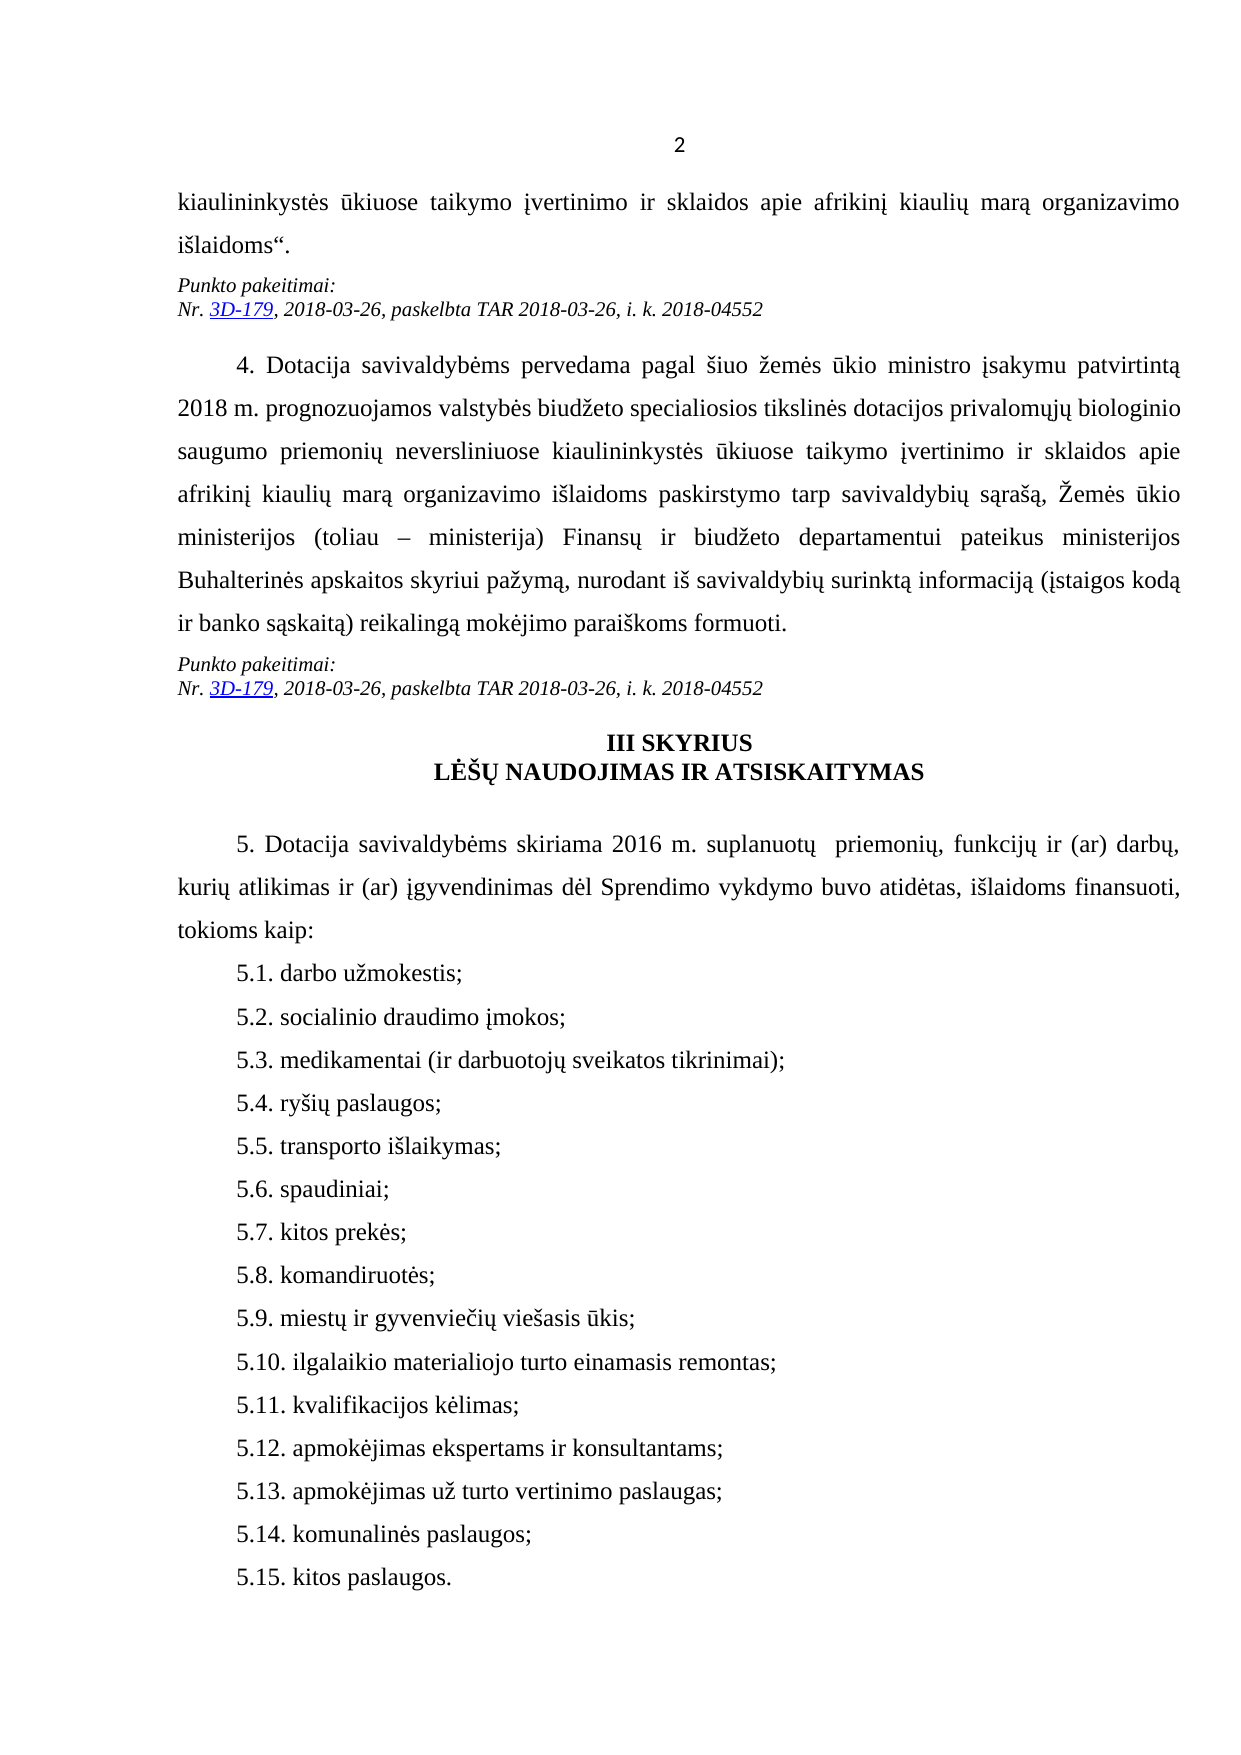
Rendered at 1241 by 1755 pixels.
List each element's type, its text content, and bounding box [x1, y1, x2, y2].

text LĖŠŲ NAUDOJIMAS IR ATSISKAITYMAS [177, 757, 1181, 786]
text Nr. 3D-179, 2018-03-26, paskelbta TAR 2018-03-26, i. k. 2018-04552 [177, 297, 1181, 321]
text 5.5. transporto išlaikymas; [177, 1131, 1181, 1160]
text Punkto pakeitimai: [177, 652, 1181, 676]
text 5.7. kitos prekės; [177, 1217, 1181, 1246]
text III SKYRIUS [177, 728, 1181, 757]
text 4. Dotacija savivaldybėms pervedama pagal šiuo žemės ūkio ministro įsakymu patvirtintą 2018 m. prognozuojamos valstybės biudžeto specialiosios tikslinės dotacijos privalomųjų biologinio saugumo priemonių neversliniuose kiaulininkystės ūkiuose taikymo įvertinimo ir sklaidos apie afrikinį kiaulių marą organizavimo išlaidoms paskirstymo tarp savivaldybių sąrašą, Žemės ūkio ministerijos (toliau – ministerija) Finansų ir biudžeto departamentui pateikus ministerijos Buhalterinės apskaitos skyriui pažymą, nurodant iš savivaldybių surinktą informaciją (įstaigos kodą ir banko sąskaitą) reikalingą mokėjimo paraiškoms formuoti. [177, 350, 1181, 637]
text 5.9. miestų ir gyvenviečių viešasis ūkis; [177, 1303, 1181, 1332]
text 5.6. spaudiniai; [177, 1174, 1181, 1203]
text 5.4. ryšių paslaugos; [177, 1088, 1181, 1117]
text 5.1. darbo užmokestis; [177, 958, 1181, 987]
text Punkto pakeitimai: [177, 273, 1181, 297]
text 5. Dotacija savivaldybėms skiriama 2016 m. suplanuotų priemonių, funkcijų ir (ar) darbų, kurių atlikimas ir (ar) įgyvendinimas dėl Sprendimo vykdymo buvo atidėtas, išlaidoms finansuoti, tokioms kaip: [177, 829, 1181, 944]
text 5.15. kitos paslaugos. [177, 1562, 1181, 1591]
text Nr. 3D-179, 2018-03-26, paskelbta TAR 2018-03-26, i. k. 2018-04552 [177, 676, 1181, 700]
text 5.14. komunalinės paslaugos; [177, 1519, 1181, 1548]
text kiaulininkystės ūkiuose taikymo įvertinimo ir sklaidos apie afrikinį kiaulių marą organizavimo išlaidoms“. [177, 187, 1181, 258]
text 5.13. apmokėjimas už turto vertinimo paslaugas; [177, 1476, 1181, 1505]
text 5.11. kvalifikacijos kėlimas; [177, 1390, 1181, 1418]
text 5.12. apmokėjimas ekspertams ir konsultantams; [177, 1433, 1181, 1462]
text 5.3. medikamentai (ir darbuotojų sveikatos tikrinimai); [177, 1045, 1181, 1073]
text 5.10. ilgalaikio materialiojo turto einamasis remontas; [177, 1347, 1181, 1375]
text 5.8. komandiruotės; [177, 1260, 1181, 1289]
text 5.2. socialinio draudimo įmokos; [177, 1002, 1181, 1030]
